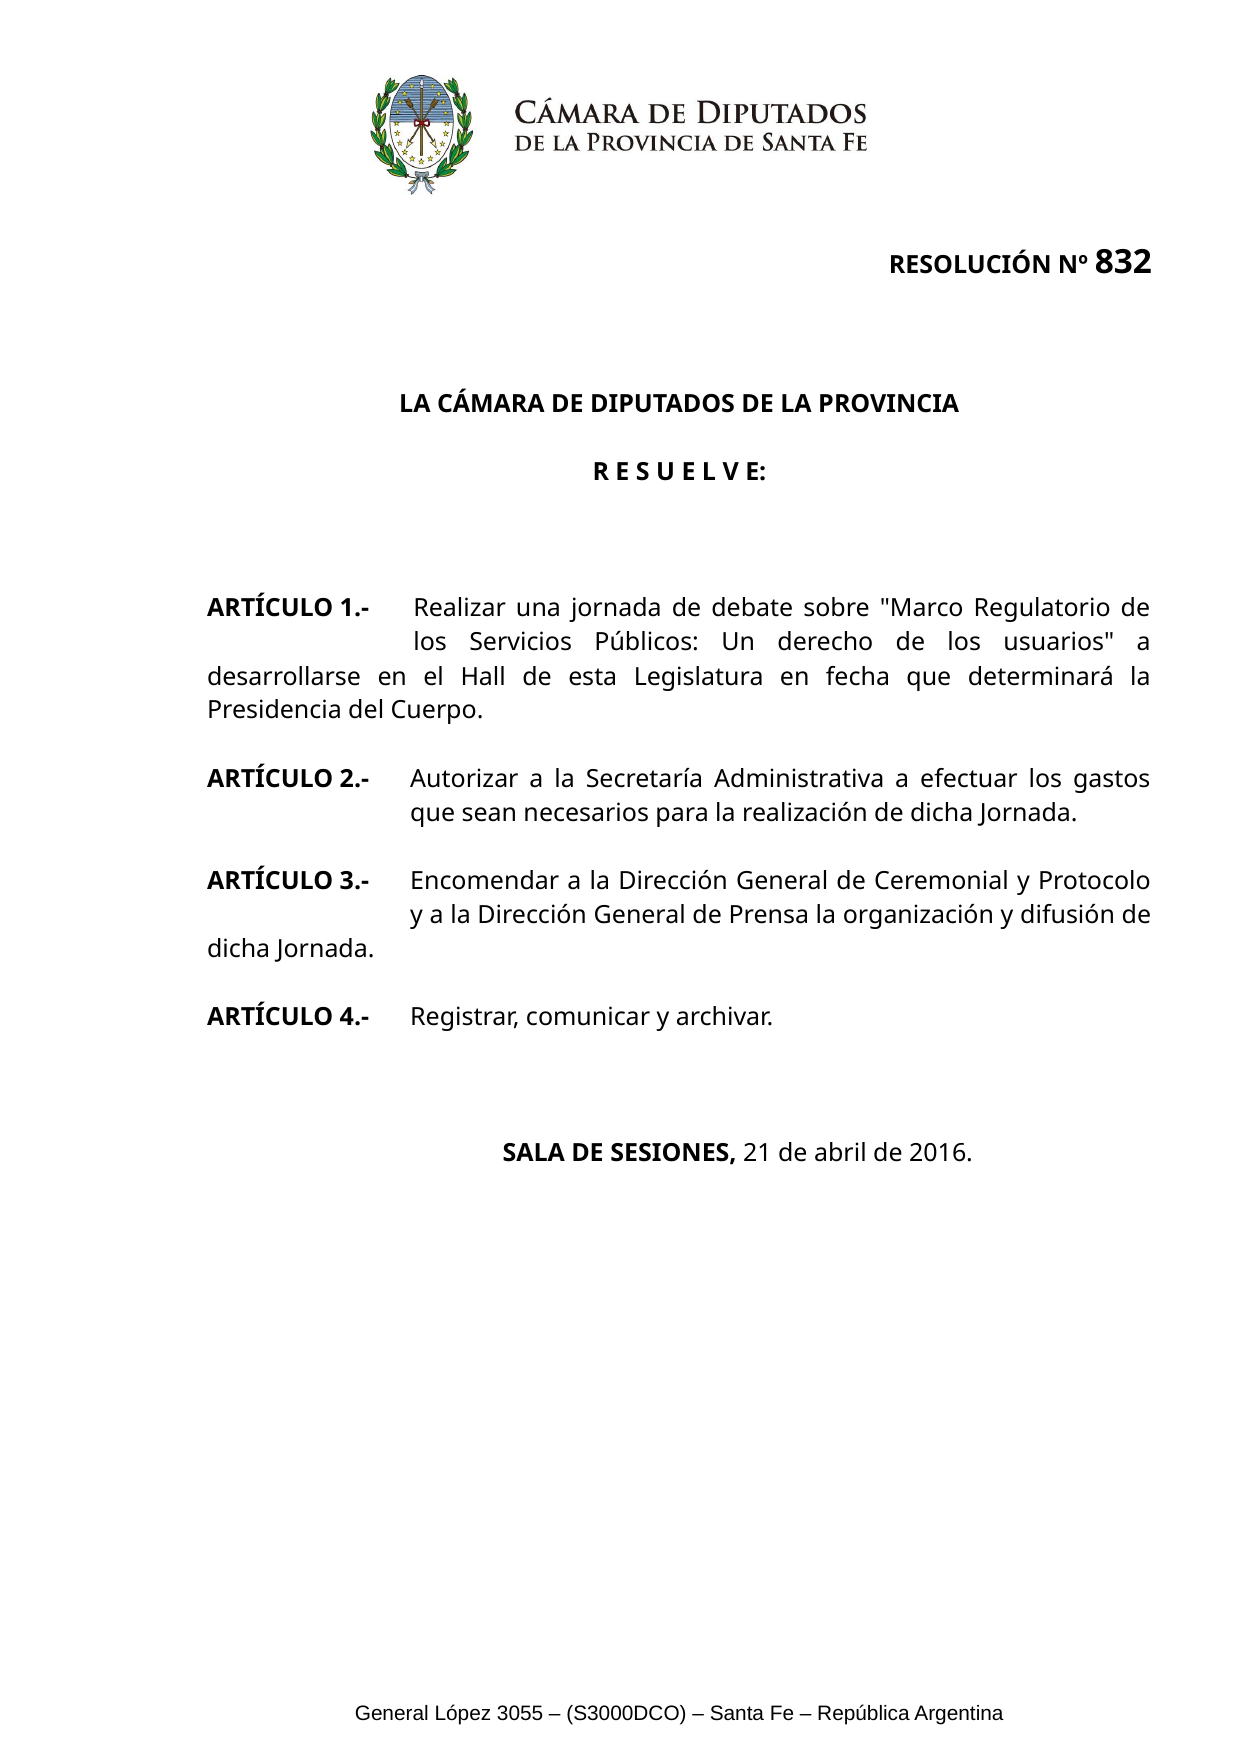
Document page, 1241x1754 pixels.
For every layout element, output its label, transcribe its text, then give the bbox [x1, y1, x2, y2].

text RESOLUCIÓN Nº 832 [207, 238, 1152, 283]
text R E S U E L V E: [207, 454, 1152, 488]
table_header ARTÍCULO 1.- [207, 590, 413, 640]
text Realizar una jornada de debate sobre "Marco Regulatorio de los Servicios Públicos: Un derecho de los usuarios" a desarrollarse en el Hall de esta Legislatura en fecha que determinará la Presidencia del Cuerpo. [207, 590, 1152, 726]
text Autorizar a la Secretaría Administrativa a efectuar los gastos que sean necesarios para la realización de dicha Jornada. [207, 760, 1152, 828]
table_header ARTÍCULO 3.- [207, 863, 410, 913]
table_header ARTÍCULO 2.- [207, 760, 410, 811]
text Registrar, comunicar y archivar. [410, 999, 1152, 1033]
text LA CÁMARA DE DIPUTADOS DE LA PROVINCIA [207, 386, 1152, 420]
text SALA DE SESIONES, 21 de abril de 2016. [207, 1135, 1152, 1169]
table_header ARTÍCULO 4.- [207, 999, 410, 1049]
picture [370, 75, 867, 199]
text Encomendar a la Dirección General de Ceremonial y Protocolo y a la Dirección General de Prensa la organización y difusión de dicha Jornada. [207, 862, 1152, 965]
